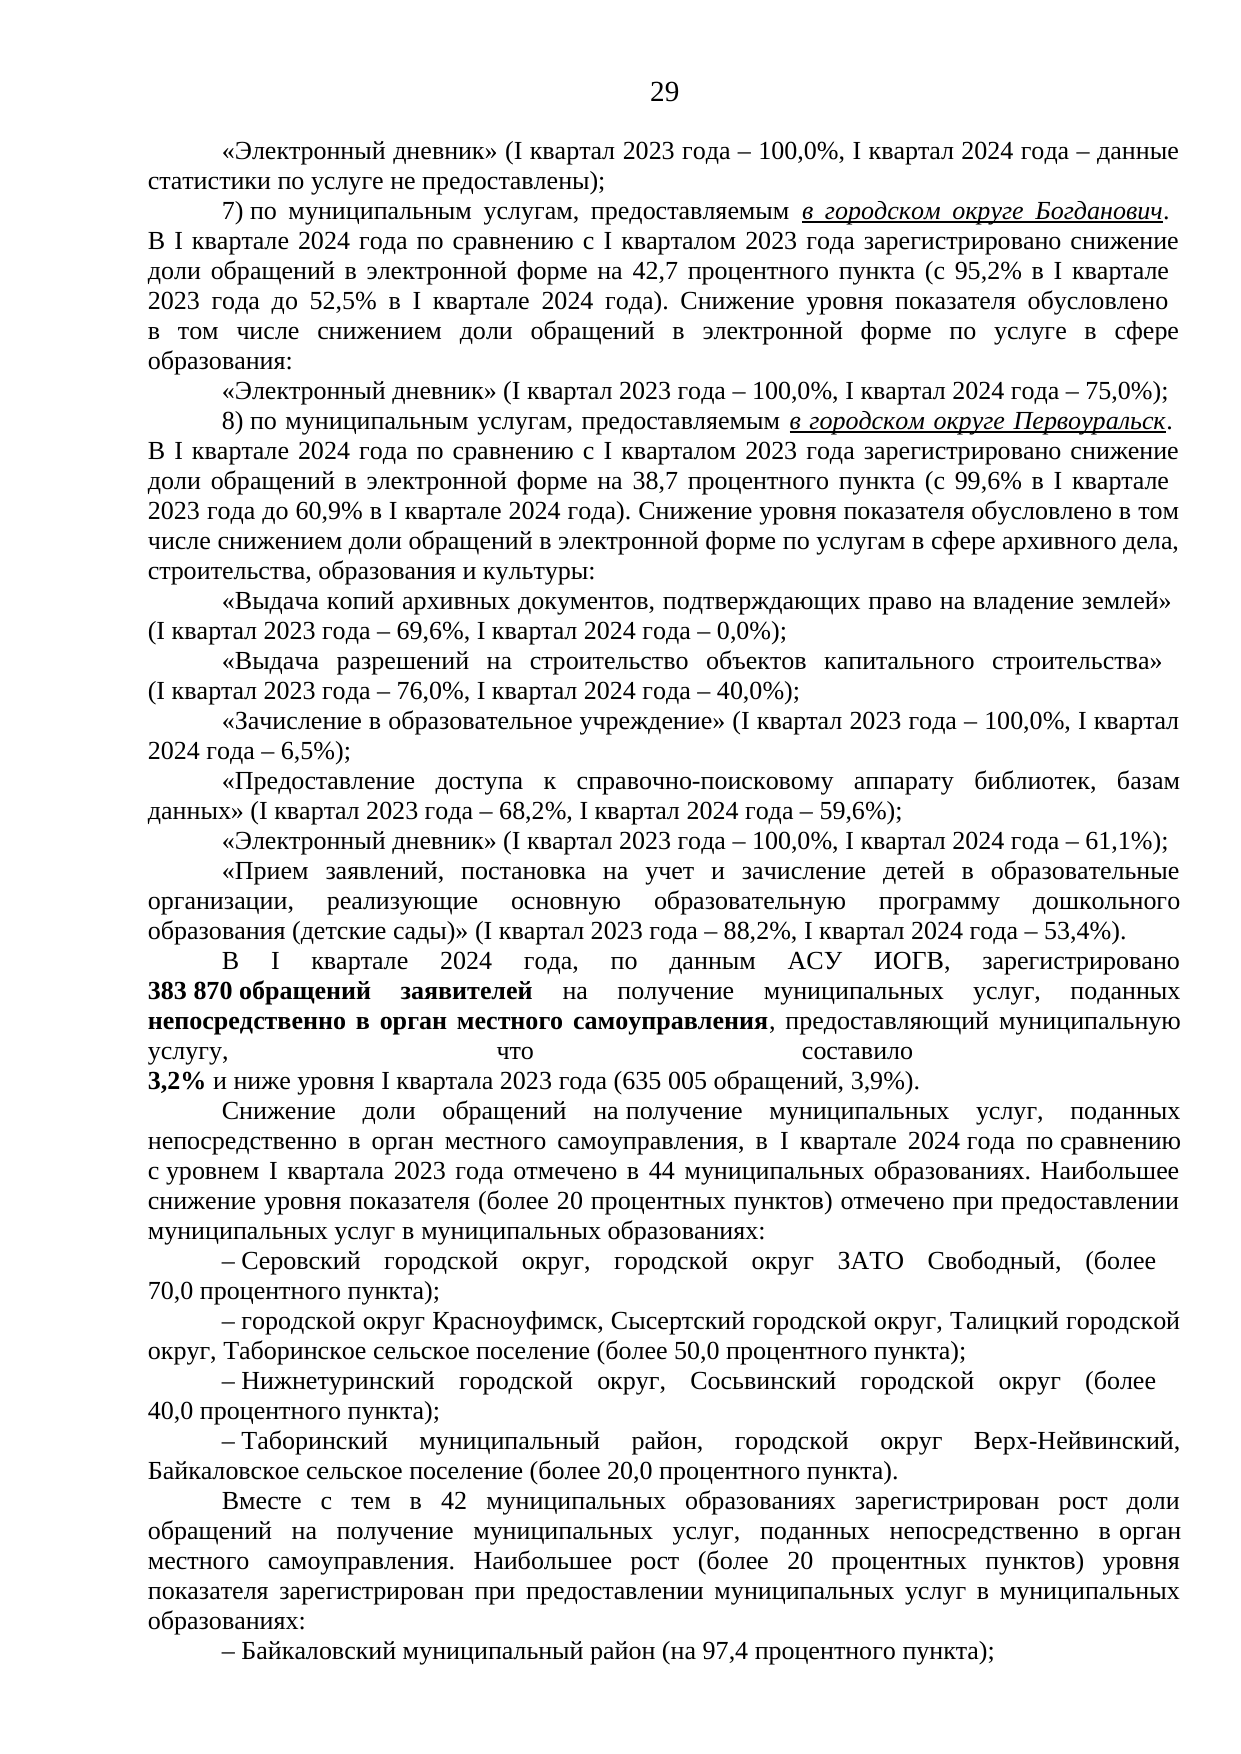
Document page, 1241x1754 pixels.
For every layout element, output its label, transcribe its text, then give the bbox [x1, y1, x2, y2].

text – городской округ Красноуфимск, Сысертский городской округ, Талицкий городской округ, Таборинское сельское поселение (более 50,0 процентного пункта); [148, 1305, 1181, 1365]
text «Выдача разрешений на строительство объектов капитального строительства» (I квартал 2023 года – 76,0%, I квартал 2024 года – 40,0%); [148, 645, 1181, 705]
text – Серовский городской округ, городской округ ЗАТО Свободный, (более 70,0 процентного пункта); [148, 1245, 1181, 1305]
text В I квартале 2024 года, по данным АСУ ИОГВ, зарегистрировано 383 870 обращений заявителей на получение муниципальных услуг, поданных непосредственно в орган местного самоуправления, предоставляющий муниципальную услугу, что составило 3,2% и ниже уровня I квартала 2023 года (635 005 обращений, 3,9%). [148, 945, 1181, 1095]
text Вместе с тем в 42 муниципальных образованиях зарегистрирован рост доли обращений на получение муниципальных услуг, поданных непосредственно в орган местного самоуправления. Наибольшее рост (более 20 процентных пунктов) уровня показателя зарегистрирован при предоставлении муниципальных услуг в муниципальных образованиях: [148, 1485, 1181, 1635]
text «Выдача копий архивных документов, подтверждающих право на владение землей» (I квартал 2023 года – 69,6%, I квартал 2024 года – 0,0%); [148, 585, 1181, 645]
text «Прием заявлений, постановка на учет и зачисление детей в образовательные организации, реализующие основную образовательную программу дошкольного образования (детские сады)» (I квартал 2023 года – 88,2%, I квартал 2024 года – 53,4%). [148, 855, 1181, 945]
text – Байкаловский муниципальный район (на 97,4 процентного пункта); [148, 1635, 1181, 1665]
text «Электронный дневник» (I квартал 2023 года – 100,0%, I квартал 2024 года – 61,1%); [148, 825, 1181, 855]
text «Зачисление в образовательное учреждение» (I квартал 2023 года – 100,0%, I квартал 2024 года – 6,5%); [148, 705, 1181, 765]
text 7) по муниципальным услугам, предоставляемым в городском округе Богданович. В I квартале 2024 года по сравнению с I кварталом 2023 года зарегистрировано снижение доли обращений в электронной форме на 42,7 процентного пункта (с 95,2% в I квартале 2023 года до 52,5% в I квартале 2024 года). Снижение уровня показателя обусловлено в том числе снижением доли обращений в электронной форме по услуге в сфере образования: [148, 195, 1181, 375]
text Снижение доли обращений на получение муниципальных услуг, поданных непосредственно в орган местного самоуправления, в I квартале 2024 года по сравнению с уровнем I квартала 2023 года отмечено в 44 муниципальных образованиях. Наибольшее снижение уровня показателя (более 20 процентных пунктов) отмечено при предоставлении муниципальных услуг в муниципальных образованиях: [148, 1095, 1181, 1245]
text «Электронный дневник» (I квартал 2023 года – 100,0%, I квартал 2024 года – 75,0%); [148, 375, 1181, 405]
text «Электронный дневник» (I квартал 2023 года – 100,0%, I квартал 2024 года – данные статистики по услуге не предоставлены); [148, 135, 1181, 195]
text – Нижнетуринский городской округ, Сосьвинский городской округ (более 40,0 процентного пункта); [148, 1365, 1181, 1425]
text – Таборинский муниципальный район, городской округ Верх-Нейвинский, Байкаловское сельское поселение (более 20,0 процентного пункта). [148, 1425, 1181, 1485]
text 8) по муниципальным услугам, предоставляемым в городском округе Первоуральск. В I квартале 2024 года по сравнению с I кварталом 2023 года зарегистрировано снижение доли обращений в электронной форме на 38,7 процентного пункта (с 99,6% в I квартале 2023 года до 60,9% в I квартале 2024 года). Снижение уровня показателя обусловлено в том числе снижением доли обращений в электронной форме по услугам в сфере архивного дела, строительства, образования и культуры: [148, 405, 1181, 585]
text «Предоставление доступа к справочно-поисковому аппарату библиотек, базам данных» (I квартал 2023 года – 68,2%, I квартал 2024 года – 59,6%); [148, 765, 1181, 825]
